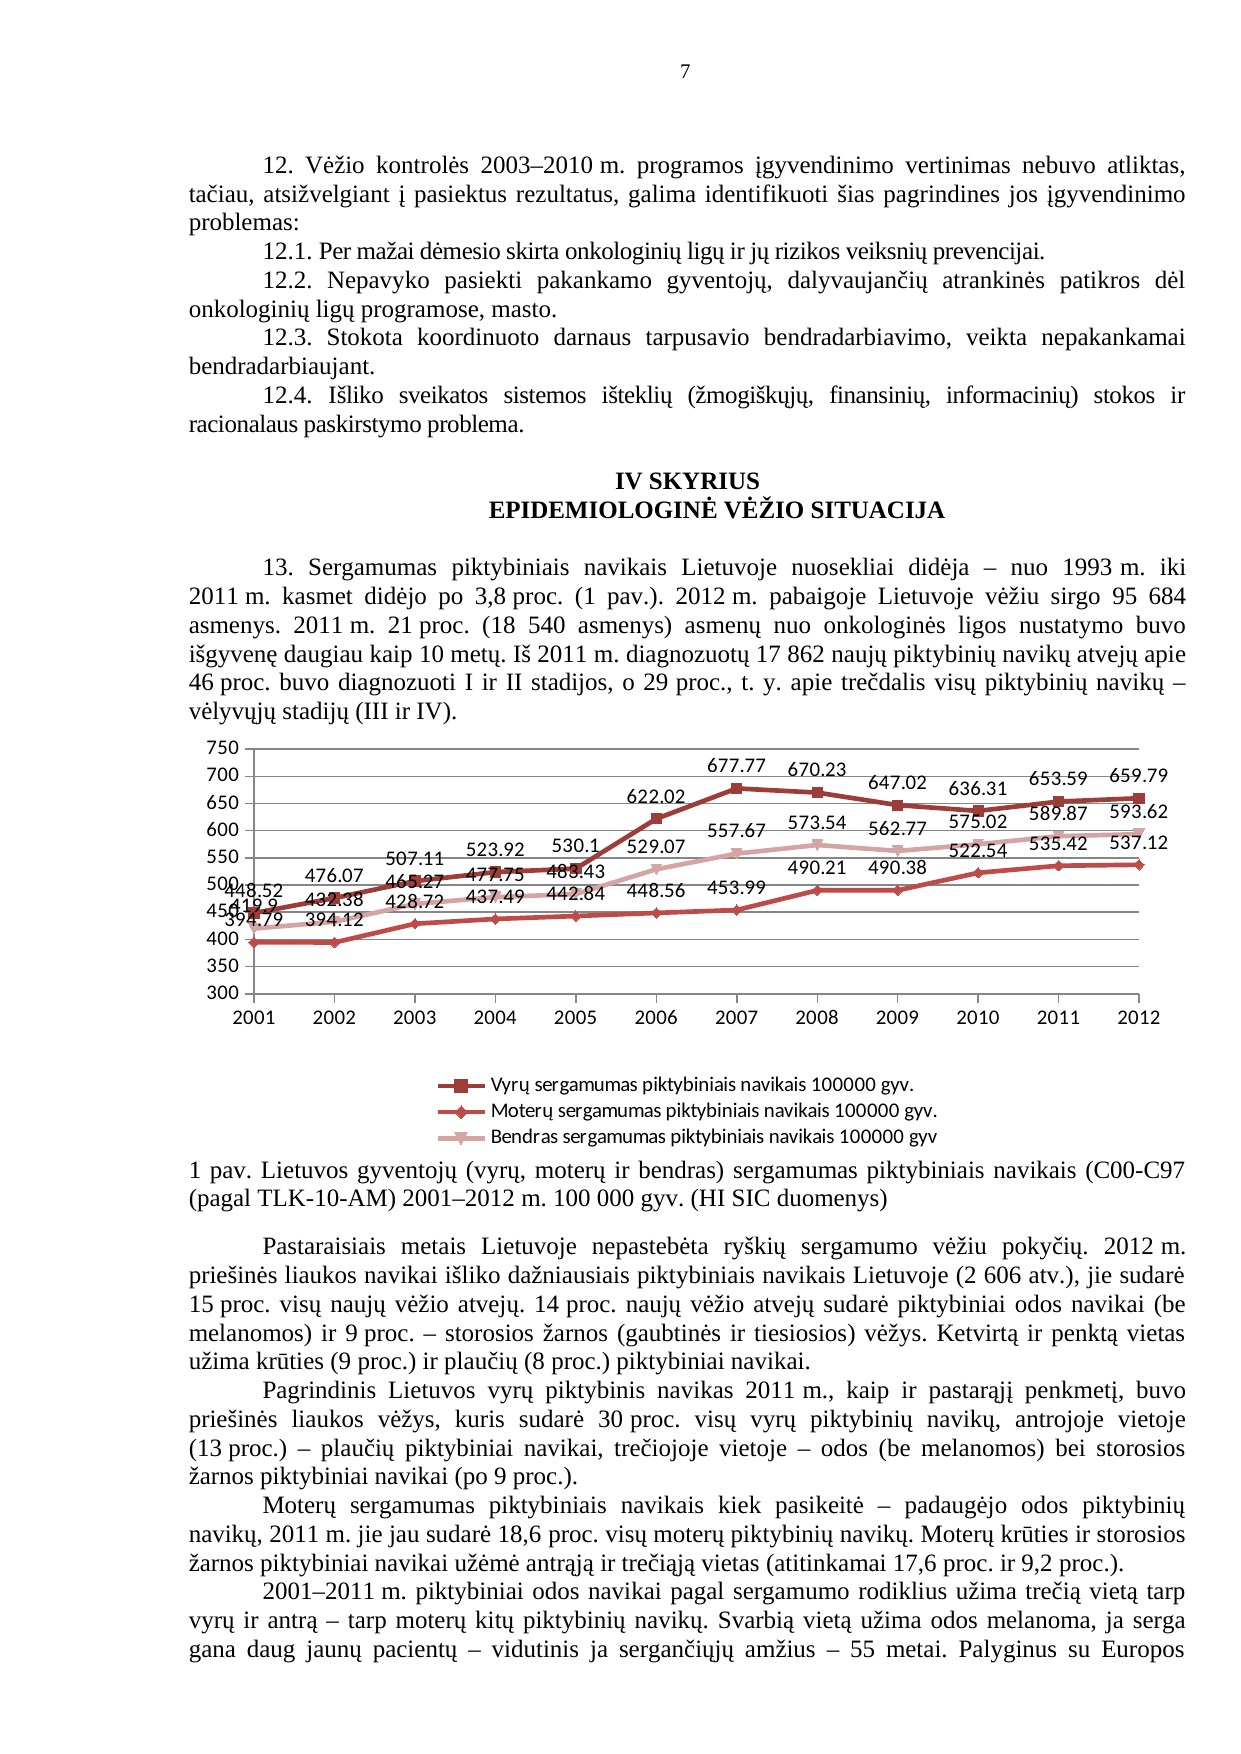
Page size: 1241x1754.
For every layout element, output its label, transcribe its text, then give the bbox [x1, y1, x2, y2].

text EPIDEMIOLOGINĖ VĖŽIO SITUACIJA [247, 495, 1186, 524]
text 2001–2011 m. piktybiniai odos navikai pagal sergamumo rodiklius užima trečią vietą tarp vyrų ir antrą – tarp moterų kitų piktybinių navikų. Svarbią vietą užima odos melanoma, ja serga gana daug jaunų pacientų – vidutinis ja sergančiųjų amžius – 55 metai. Palyginus su Europos [188, 1576, 1186, 1663]
text Pagrindinis Lietuvos vyrų piktybinis navikas 2011 m., kaip ir pastarąjį penkmetį, buvo priešinės liaukos vėžys, kuris sudarė 30 proc. visų vyrų piktybinių navikų, antrojoje vietoje (13 proc.) – plaučių piktybiniai navikai, trečiojoje vietoje – odos (be melanomos) bei storosios žarnos piktybiniai navikai (po 9 proc.). [188, 1375, 1186, 1490]
text 12.4. Išliko sveikatos sistemos išteklių (žmogiškųjų, finansinių, informacinių) stokos ir racionalaus paskirstymo problema. [188, 380, 1186, 437]
text 12.3. Stokota koordinuoto darnaus tarpusavio bendradarbiavimo, veikta nepakankamai bendradarbiaujant. [188, 322, 1186, 380]
text Moterų sergamumas piktybiniais navikais kiek pasikeitė – padaugėjo odos piktybinių navikų, 2011 m. jie jau sudarė 18,6 proc. visų moterų piktybinių navikų. Moterų krūties ir storosios žarnos piktybiniai navikai užėmė antrąją ir trečiąją vietas (atitinkamai 17,6 proc. ir 9,2 proc.). [188, 1490, 1186, 1576]
text IV SKYRIUS [188, 466, 1186, 495]
text Pastaraisiais metais Lietuvoje nepastebėta ryškių sergamumo vėžiu pokyčių. 2012 m. priešinės liaukos navikai išliko dažniausiais piktybiniais navikais Lietuvoje (2 606 atv.), jie sudarė 15 proc. visų naujų vėžio atvejų. 14 proc. naujų vėžio atvejų sudarė piktybiniai odos navikai (be melanomos) ir 9 proc. – storosios žarnos (gaubtinės ir tiesiosios) vėžys. Ketvirtą ir penktą vietas užima krūties (9 proc.) ir plaučių (8 proc.) piktybiniai navikai. [188, 1231, 1186, 1375]
text 12. Vėžio kontrolės 2003–2010 m. programos įgyvendinimo vertinimas nebuvo atliktas, tačiau, atsižvelgiant į pasiektus rezultatus, galima identifikuoti šias pagrindines jos įgyvendinimo problemas: [188, 150, 1186, 236]
text 1 pav. Lietuvos gyventojų (vyrų, moterų ir bendras) sergamumas piktybiniais navikais (C00-C97 (pagal TLK-10-AM) 2001–2012 m. 100 000 gyv. (HI SIC duomenys) [188, 1155, 1186, 1212]
text 13. Sergamumas piktybiniais navikais Lietuvoje nuosekliai didėja – nuo 1993 m. iki 2011 m. kasmet didėjo po 3,8 proc. (1 pav.). 2012 m. pabaigoje Lietuvoje vėžiu sirgo 95 684 asmenys. 2011 m. 21 proc. (18 540 asmenys) asmenų nuo onkologinės ligos nustatymo buvo išgyvenę daugiau kaip 10 metų. Iš 2011 m. diagnozuotų 17 862 naujų piktybinių navikų atvejų apie 46 proc. buvo diagnozuoti I ir II stadijos, o 29 proc., t. y. apie trečdalis visų piktybinių navikų – vėlyvųjų stadijų (III ir IV). [188, 552, 1186, 725]
text 12.2. Nepavyko pasiekti pakankamo gyventojų, dalyvaujančių atrankinės patikros dėl onkologinių ligų programose, masto. [188, 265, 1186, 322]
text 12.1. Per mažai dėmesio skirta onkologinių ligų ir jų rizikos veiksnių prevencijai. [188, 236, 1186, 265]
